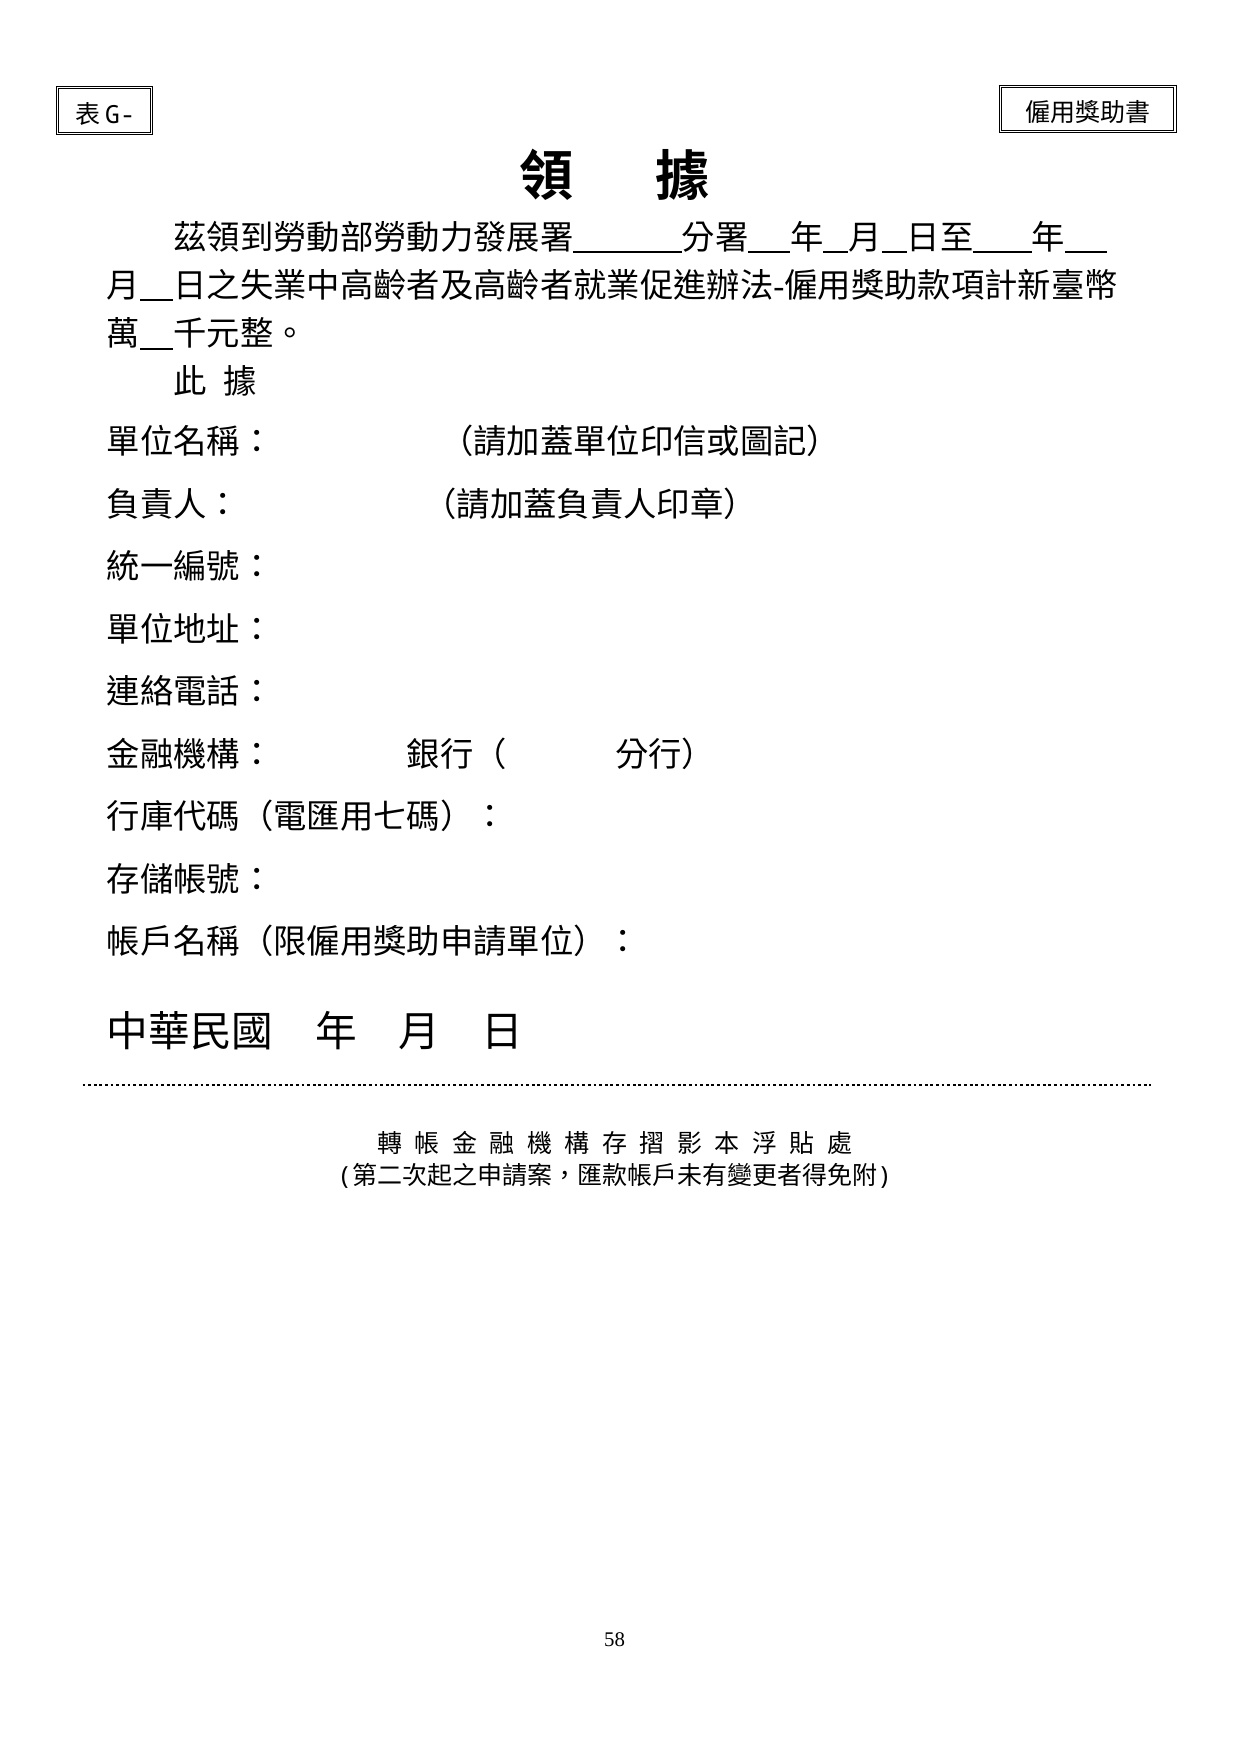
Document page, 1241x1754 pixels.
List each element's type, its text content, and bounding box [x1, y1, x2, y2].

text 連絡電話： [106, 653, 1122, 716]
text 金融機構： 銀行（ 分行） [106, 716, 1122, 778]
text 負責人： （請加蓋負責人印章） [106, 466, 1122, 528]
text 轉 帳 金 融 機 構 存 摺 影 本 浮 貼 處 [106, 1133, 1122, 1158]
text 茲領到勞動部勞動力發展署 分署 年 月 日至 年 月 日之失業中高齡者及高齡者就業促進辦法-僱用獎助款項計新臺幣 萬 千元整。 [106, 211, 1122, 355]
text 行庫代碼（電匯用七碼）： [106, 778, 1122, 841]
text 存儲帳號： [106, 841, 1122, 903]
text 統一編號： [106, 528, 1122, 591]
text 單位名稱： （請加蓋單位印信或圖記） [106, 403, 1122, 466]
text 單位地址： [106, 591, 1122, 653]
text 領 據 [106, 132, 1122, 211]
text 中華民國 年 月 日 [106, 1003, 1122, 1058]
text 帳戶名稱（限僱用獎助申請單位）： [106, 903, 1122, 966]
text 僱用獎助書表 [1014, 93, 1161, 125]
text 表G-3 [72, 94, 138, 127]
text 此 據 [106, 355, 1122, 403]
text (第二次起之申請案，匯款帳戶未有變更者得免附) [106, 1158, 1122, 1191]
